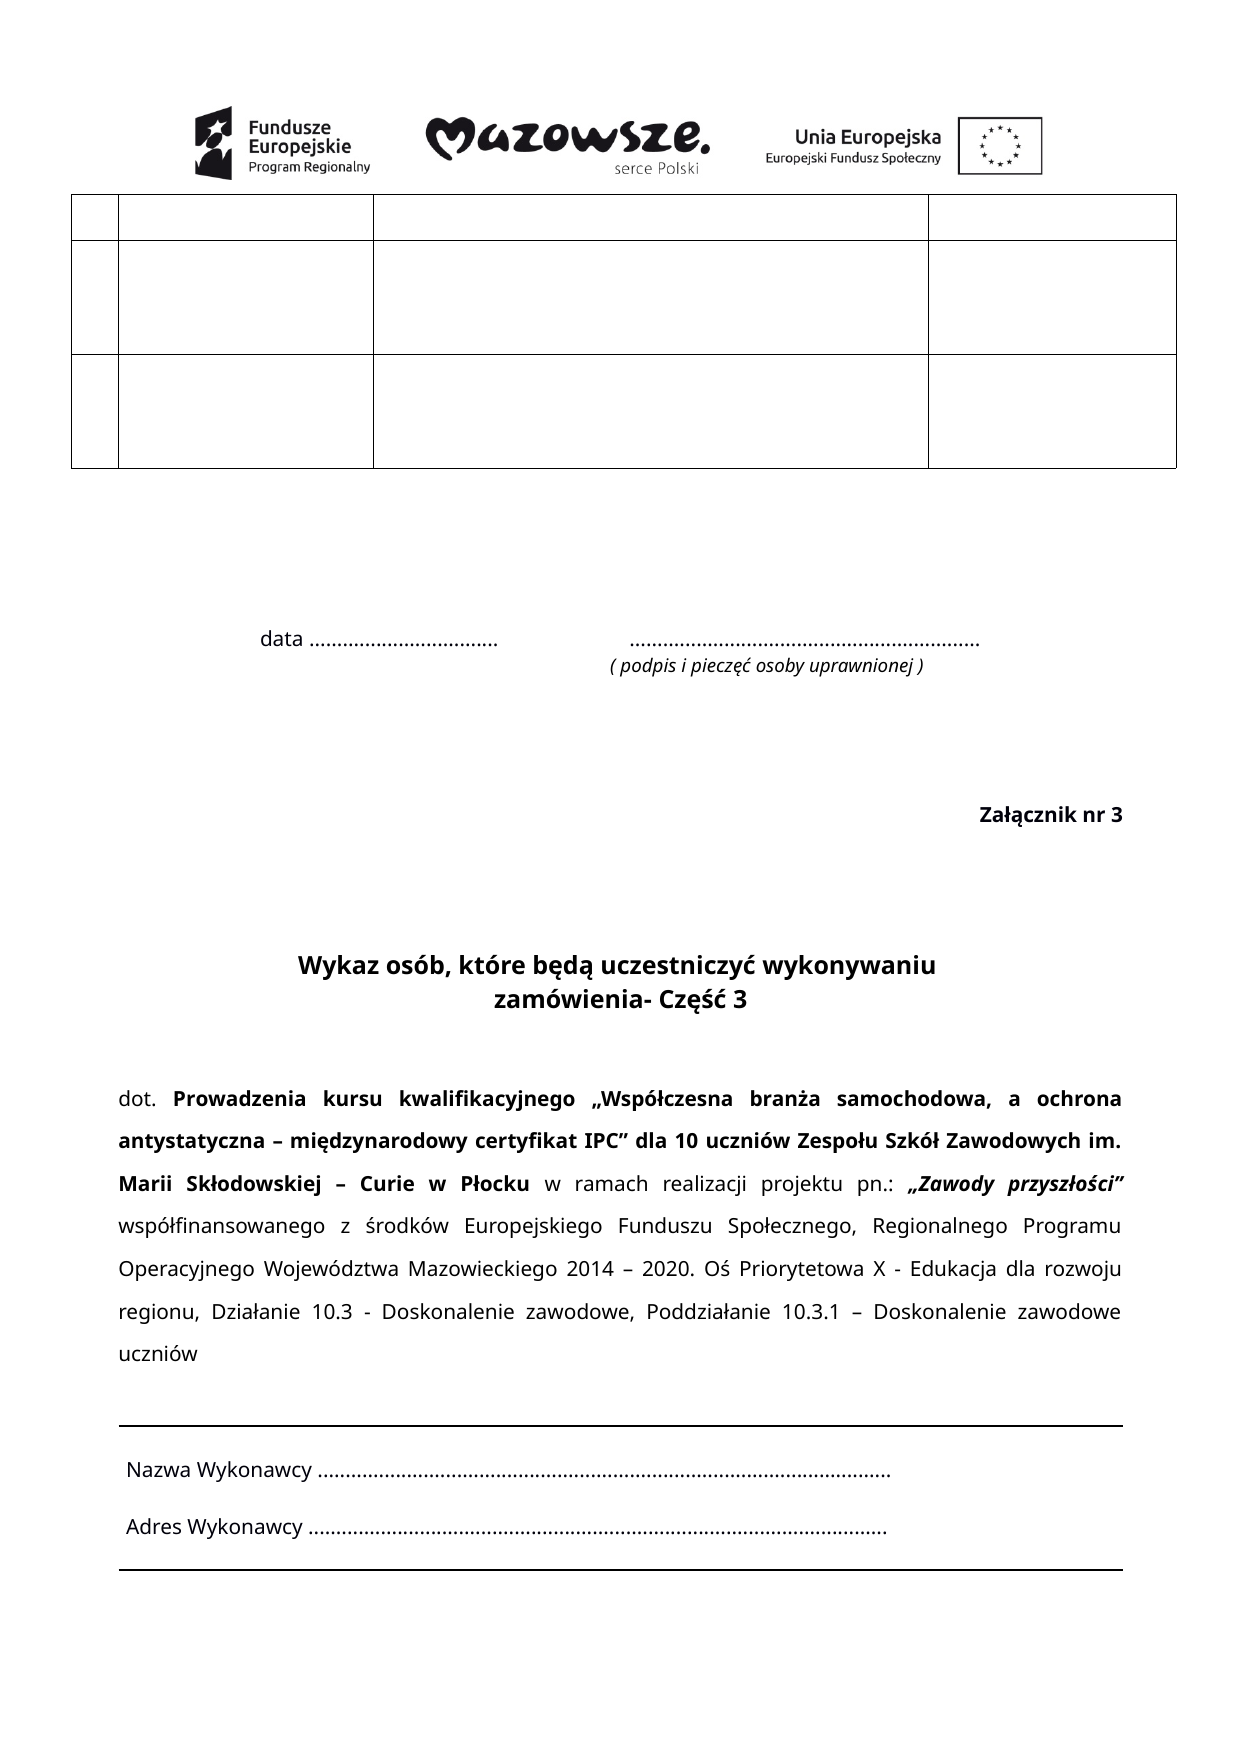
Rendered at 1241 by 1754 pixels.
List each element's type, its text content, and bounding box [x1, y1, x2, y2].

text data .................................. ............................................................... [118, 624, 1123, 653]
table_header [374, 195, 928, 240]
text dot. Prowadzenia kursu kwalifikacyjnego „Współczesna branża samochodowa, a ochrona antystatyczna – międzynarodowy certyfikat IPC” dla 10 uczniów Zespołu Szkół Zawodowych im. Marii Skłodowskiej – Curie w Płocku w ramach realizacji projektu pn.: „Zawody przyszłości” współfinansowanego z środków Europejskiego Funduszu Społecznego, Regionalnego Programu Operacyjnego Województwa Mazowieckiego 2014 – 2020. Oś Priorytetowa X - Edukacja dla rozwoju regionu, Działanie 10.3 - Doskonalenie zawodowe, Poddziałanie 10.3.1 – Doskonalenie zawodowe uczniów [118, 1084, 1123, 1368]
table_cell [119, 355, 373, 468]
text Załącznik nr 3 [118, 800, 1123, 828]
table_cell [929, 241, 1176, 354]
table_cell [929, 355, 1176, 468]
table_cell [72, 241, 118, 354]
table_header Nazwa Wykonawcy ....................................................................................................... Adres Wykonawcy ........................................................................................................ [119, 1427, 1122, 1569]
text Wykaz osób, które będą uczestniczyć wykonywaniu [118, 947, 1123, 982]
table_cell [119, 241, 373, 354]
text zamówienia- Część 3 [118, 982, 1123, 1016]
table_cell [374, 355, 928, 468]
text ( podpis i pieczęć osoby uprawnionej ) [118, 653, 1123, 678]
table_cell [72, 355, 118, 468]
table_cell [374, 241, 928, 354]
table_header [929, 195, 1176, 240]
picture [195, 106, 1046, 180]
table_header [72, 195, 118, 240]
table_header [119, 195, 373, 240]
